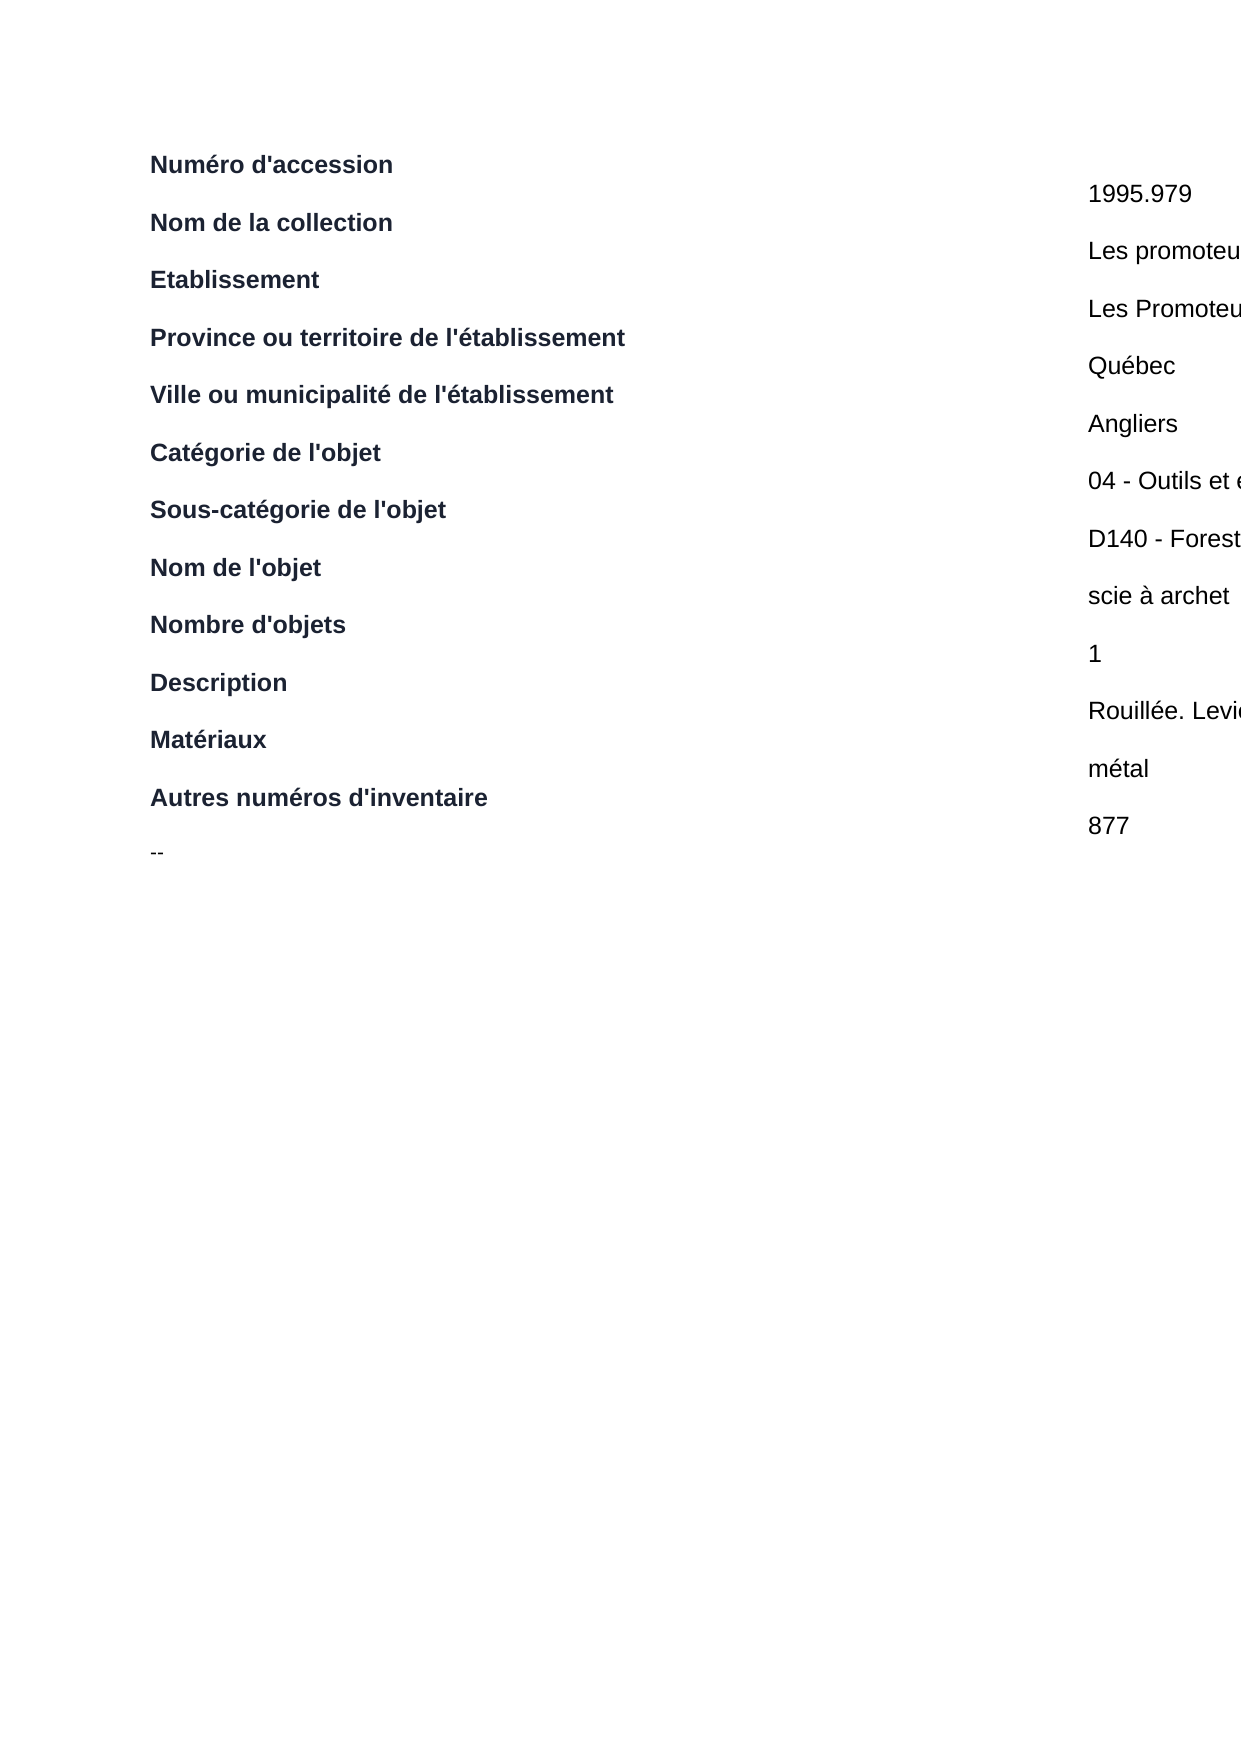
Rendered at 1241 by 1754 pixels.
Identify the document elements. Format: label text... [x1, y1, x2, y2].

text Description [150, 667, 1090, 696]
text Angliers [1088, 409, 1240, 437]
text 877 [1088, 811, 1240, 840]
text Nom de la collection [150, 207, 1090, 236]
text -- [150, 840, 1090, 864]
text 1995.979 [1088, 179, 1240, 207]
text D140 - Foresterie [1088, 524, 1240, 552]
text 04 - Outils et équipement pour les matériaux [1088, 466, 1240, 495]
text Sous-catégorie de l'objet [150, 495, 1090, 524]
text Nombre d'objets [150, 610, 1090, 639]
text Numéro d'accession [150, 150, 1090, 179]
text Nom de l'objet [150, 552, 1090, 581]
text Matériaux [150, 725, 1090, 754]
text scie à archet [1088, 581, 1240, 610]
text Ville ou municipalité de l'établissement [150, 380, 1090, 409]
text Québec [1088, 351, 1240, 380]
text Les promoteurs d'Angliers [1088, 236, 1240, 265]
text métal [1088, 754, 1240, 782]
text Les Promoteurs d'Angliers inc. [1088, 294, 1240, 322]
text Etablissement [150, 265, 1090, 294]
text Province ou territoire de l'établissement [150, 322, 1090, 351]
text Autres numéros d'inventaire [150, 782, 1090, 811]
text Catégorie de l'objet [150, 437, 1090, 466]
text 1 [1088, 639, 1240, 667]
text Rouillée. Levier de tension pour la lame. Cadre de métal tubulaire en forme d'arc. [1088, 696, 1240, 725]
